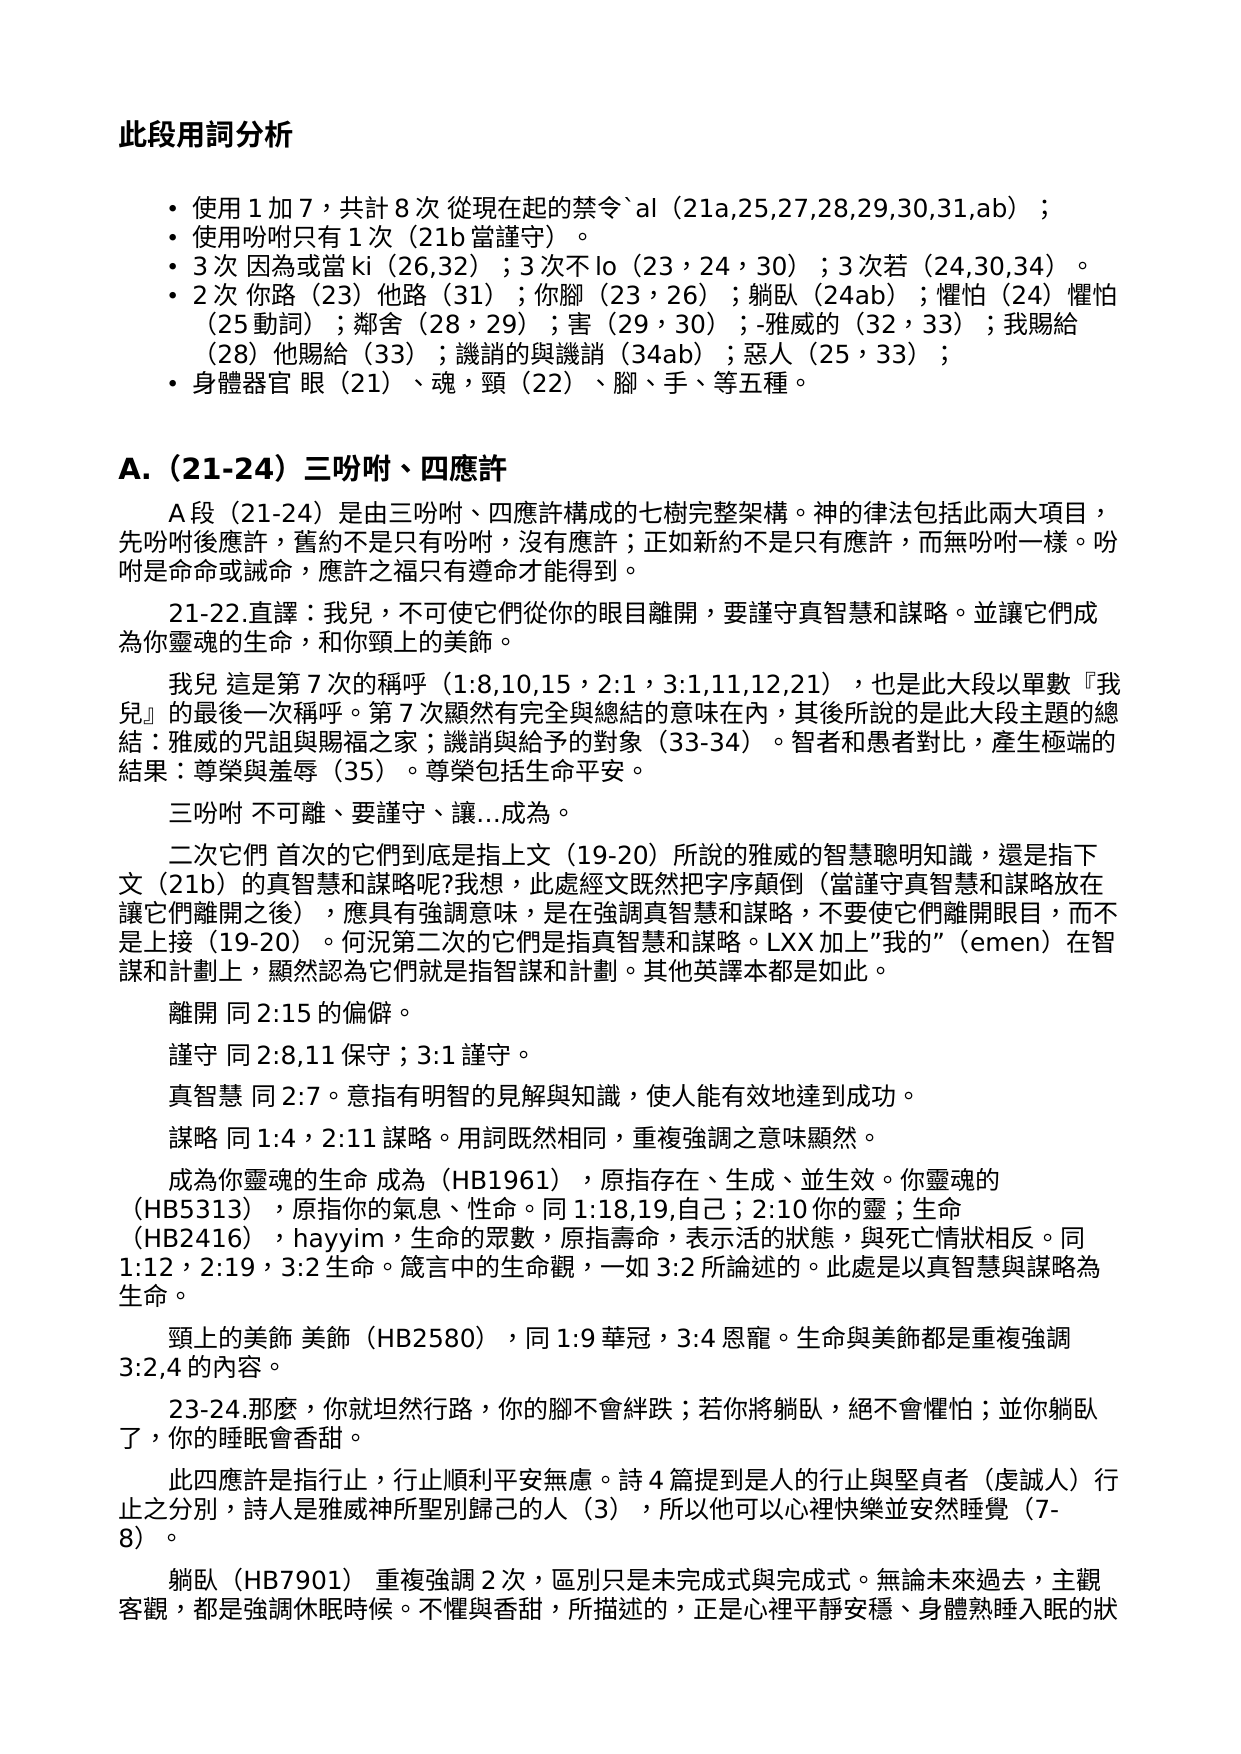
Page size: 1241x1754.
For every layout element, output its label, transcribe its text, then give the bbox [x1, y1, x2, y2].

list 使用吩咐只有1次（21b當謹守）。 [177, 223, 1122, 252]
list 2次 你路（23）他路（31）；你腳（23，26）；躺臥（24ab）；懼怕（24）懼怕（25動詞）；鄰舍（28，29）；害（29，30）；-雅威的（32，33）；我賜給（28）他賜給（33）；譏誚的與譏誚（34ab）；惡人（25，33）； [177, 282, 1122, 369]
text 躺臥（HB7901） 重複強調2次，區別只是未完成式與完成式。無論未來過去，主觀客觀，都是強調休眠時候。不懼與香甜，所描述的，正是心裡平靜安穩、身體熟睡入眠的狀 [118, 1566, 1122, 1624]
text 23-24.那麼，你就坦然行路，你的腳不會絆跌；若你將躺臥，絕不會懼怕；並你躺臥了，你的睡眠會香甜。 [118, 1395, 1122, 1453]
list 使用1加7，共計8次 從現在起的禁令`al（21a,25,27,28,29,30,31,ab）； [177, 194, 1122, 223]
text 二次它們 首次的它們到底是指上文（19-20）所說的雅威的智慧聰明知識，還是指下文（21b）的真智慧和謀略呢?我想，此處經文既然把字序顛倒（當謹守真智慧和謀略放在讓它們離開之後），應具有強調意味，是在強調真智慧和謀略，不要使它們離開眼目，而不是上接（19-20）。何況第二次的它們是指真智慧和謀略。LXX加上”我的”（emen）在智謀和計劃上，顯然認為它們就是指智謀和計劃。其他英譯本都是如此。 [118, 841, 1122, 987]
subtitle 此段用詞分析 [118, 118, 1122, 152]
text 21-22.直譯：我兒，不可使它們從你的眼目離開，要謹守真智慧和謀略。並讓它們成為你靈魂的生命，和你頸上的美飾。 [118, 599, 1122, 657]
text 我兒 這是第7次的稱呼（1:8,10,15，2:1，3:1,11,12,21），也是此大段以單數『我兒』的最後一次稱呼。第7次顯然有完全與總結的意味在內，其後所說的是此大段主題的總結：雅威的咒詛與賜福之家；譏誚與給予的對象（33-34）。智者和愚者對比，產生極端的結果：尊榮與羞辱（35）。尊榮包括生命平安。 [118, 670, 1122, 787]
text 成為你靈魂的生命 成為（HB1961），原指存在、生成、並生效。你靈魂的（HB5313），原指你的氣息、性命。同1:18,19,自己；2:10你的靈；生命（HB2416），hayyim，生命的眾數，原指壽命，表示活的狀態，與死亡情狀相反。同1:12，2:19，3:2生命。箴言中的生命觀，一如3:2所論述的。此處是以真智慧與謀略為生命。 [118, 1166, 1122, 1312]
text 謀略 同1:4，2:11謀略。用詞既然相同，重複強調之意味顯然。 [118, 1124, 1122, 1153]
text 頸上的美飾 美飾（HB2580），同1:9華冠，3:4恩寵。生命與美飾都是重複強調3:2,4的內容。 [118, 1324, 1122, 1382]
text 真智慧 同2:7。意指有明智的見解與知識，使人能有效地達到成功。 [118, 1082, 1122, 1112]
text 離開 同2:15的偏僻。 [118, 999, 1122, 1028]
text 此四應許是指行止，行止順利平安無慮。詩4篇提到是人的行止與堅貞者（虔誠人）行止之分別，詩人是雅威神所聖別歸己的人（3），所以他可以心裡快樂並安然睡覺（7-8）。 [118, 1466, 1122, 1553]
text 三吩咐 不可離、要謹守、讓…成為。 [118, 799, 1122, 828]
list 3次 因為或當ki（26,32）；3次不lo（23，24，30）；3次若（24,30,34）。 [177, 252, 1122, 282]
text A段（21-24）是由三吩咐、四應許構成的七樹完整架構。神的律法包括此兩大項目，先吩咐後應許，舊約不是只有吩咐，沒有應許；正如新約不是只有應許，而無吩咐一樣。吩咐是命命或誡命，應許之福只有遵命才能得到。 [118, 499, 1122, 587]
text 謹守 同2:8,11保守；3:1謹守。 [118, 1041, 1122, 1070]
list 身體器官 眼（21）、魂，頸（22）、腳、手、等五種。 [177, 369, 1122, 398]
subtitle A.（21-24）三吩咐、四應許 [118, 453, 1122, 487]
